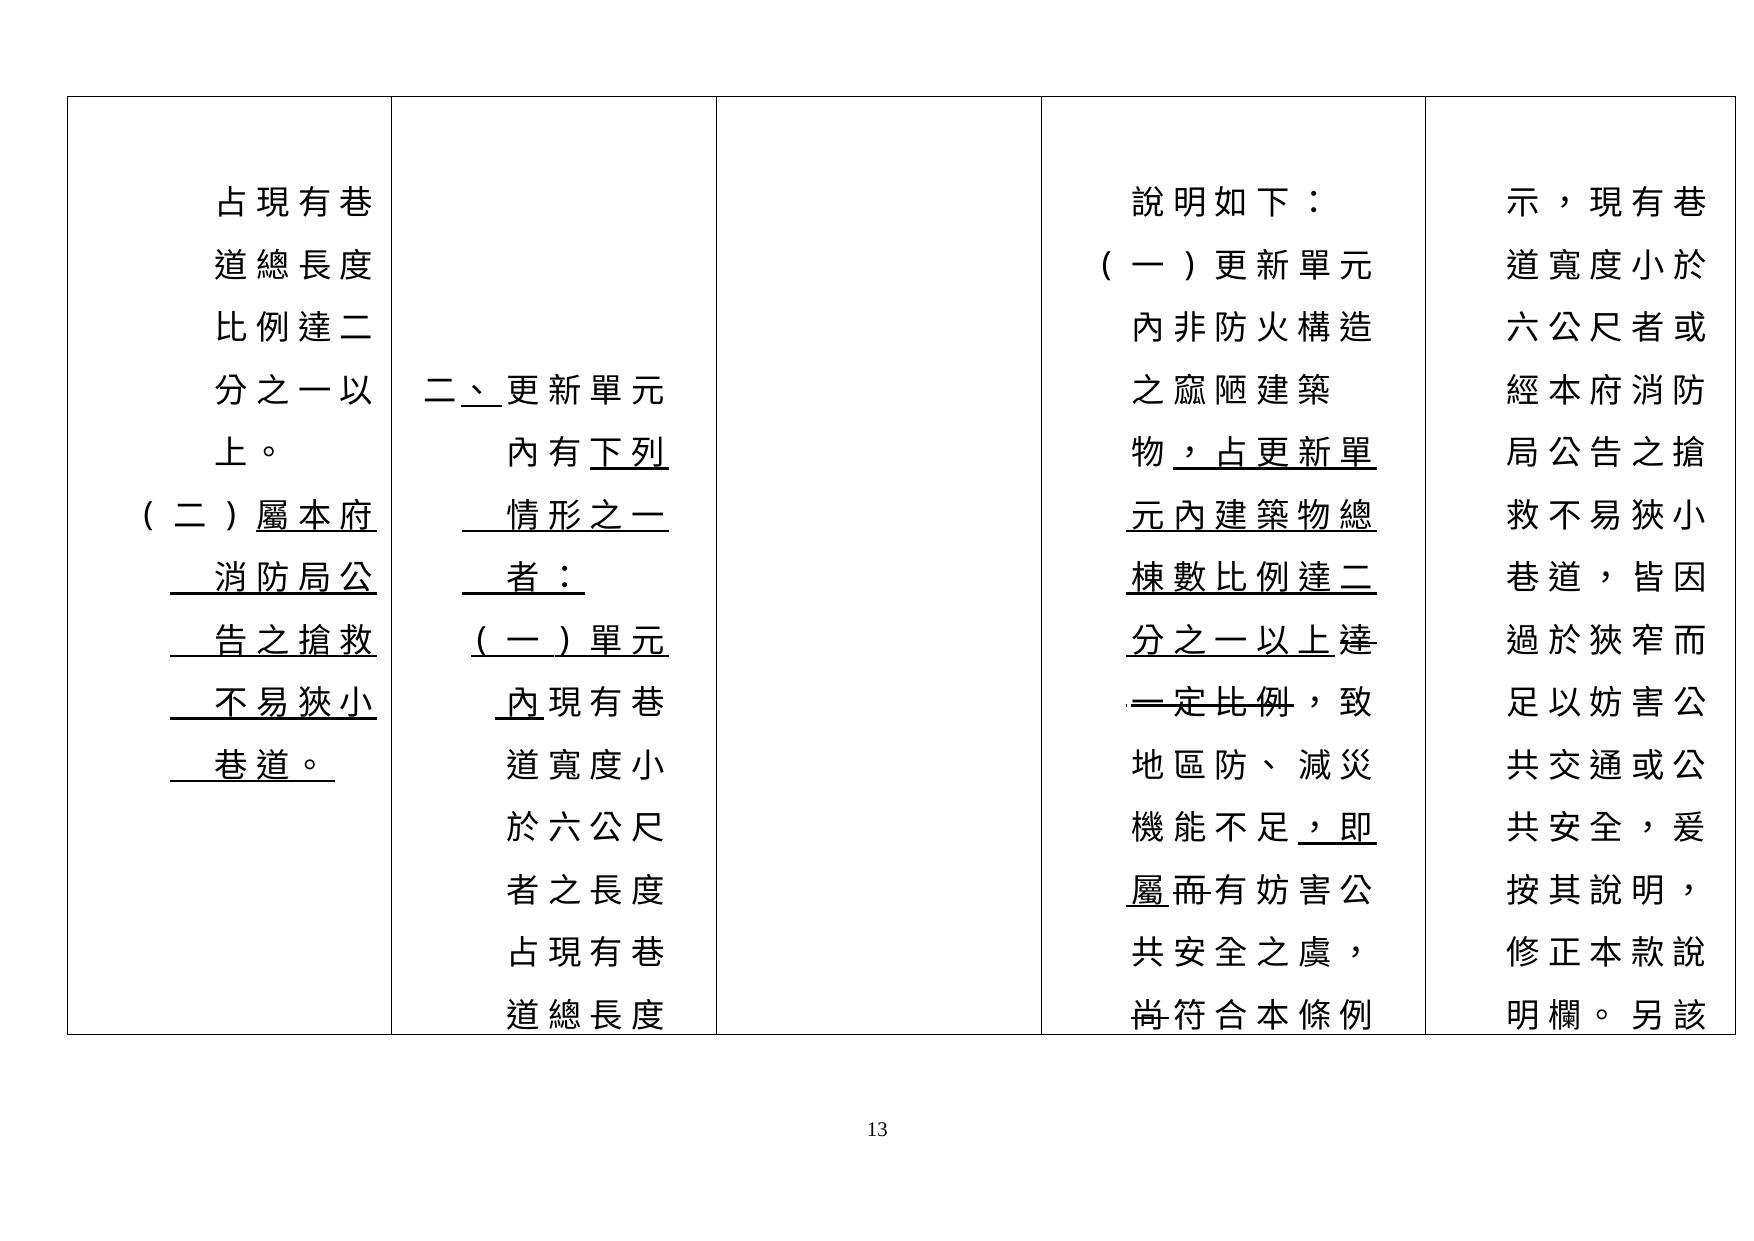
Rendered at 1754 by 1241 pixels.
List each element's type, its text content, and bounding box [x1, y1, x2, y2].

table_cell 占現有巷道總長度比例達二分之一以上。 (二)屬本府消防局公告之搶救不易狹小巷道。 [68, 97, 391, 1033]
table_cell 說明如下： (一)更新單元內非防火構造之窳陋建築物，占更新單元內建築物總棟數比例達二分之一以上達一定比例，致地區防、減災機能不足，即屬而有妨害公共安全之虞，尚符合本條例 [1042, 97, 1425, 1033]
table_cell 示，現有巷道寬度小於六公尺者或經本府消防局公告之搶救不易狹小巷道，皆因過於狹窄而足以妨害公共交通或公共安全，爰按其說明，修正本款說明欄。另該 [1426, 97, 1735, 1033]
table_cell [717, 97, 1041, 1033]
table_cell 二、更新單元內有下列情形之一者： (一)單元內現有巷道寬度小於六公尺者之長度占現有巷道總長度 [392, 97, 716, 1033]
